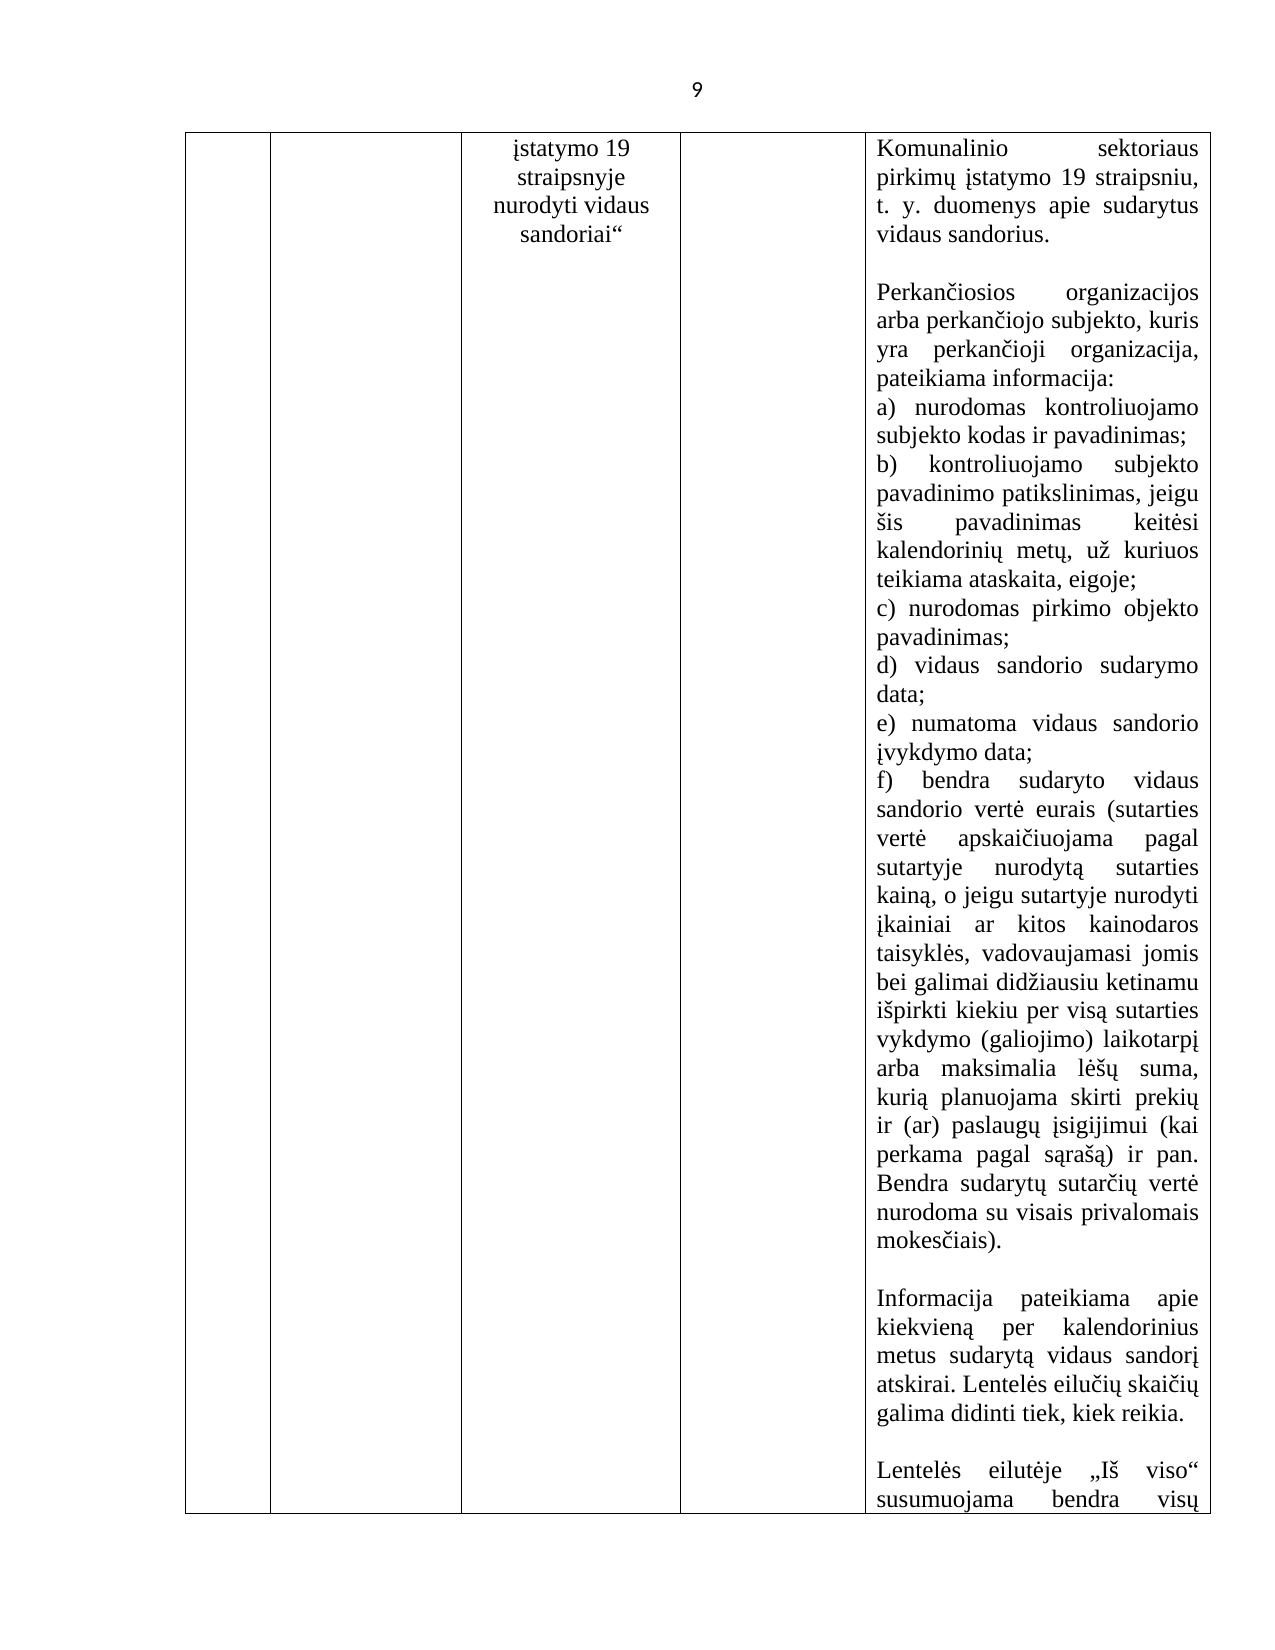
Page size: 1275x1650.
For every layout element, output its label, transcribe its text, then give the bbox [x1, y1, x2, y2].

table_header įstatymo 19 straipsnyje nurodyti vidaus sandoriai“ [462, 133, 680, 1513]
table_header Komunalinio sektoriaus pirkimų įstatymo 19 straipsniu, t. y. duomenys apie sudarytus vidaus sandorius. Perkančiosios organizacijos arba perkančiojo subjekto, kuris yra perkančioji organizacija, pateikiama informacija: a) nurodomas kontroliuojamo subjekto kodas ir pavadinimas; b) kontroliuojamo subjekto pavadinimo patikslinimas, jeigu šis pavadinimas keitėsi kalendorinių metų, už kuriuos teikiama ataskaita, eigoje; c) nurodomas pirkimo objekto pavadinimas; d) vidaus sandorio sudarymo data; e) numatoma vidaus sandorio įvykdymo data; f) bendra sudaryto vidaus sandorio vertė eurais (sutarties vertė apskaičiuojama pagal sutartyje nurodytą sutarties kainą, o jeigu sutartyje nurodyti įkainiai ar kitos kainodaros taisyklės, vadovaujamasi jomis bei galimai didžiausiu ketinamu išpirkti kiekiu per visą sutarties vykdymo (galiojimo) laikotarpį arba maksimalia lėšų suma, kurią planuojama skirti prekių ir (ar) paslaugų įsigijimui (kai perkama pagal sąrašą) ir pan. Bendra sudarytų sutarčių vertė nurodoma su visais privalomais mokesčiais). Informacija pateikiama apie kiekvieną per kalendorinius metus sudarytą vidaus sandorį atskirai. Lentelės eilučių skaičių galima didinti tiek, kiek reikia. Lentelės eilutėje „Iš viso“ susumuojama bendra visų [866, 133, 1210, 1513]
table_header [271, 133, 461, 1513]
table_header [186, 133, 270, 1513]
table_header [681, 133, 865, 1513]
